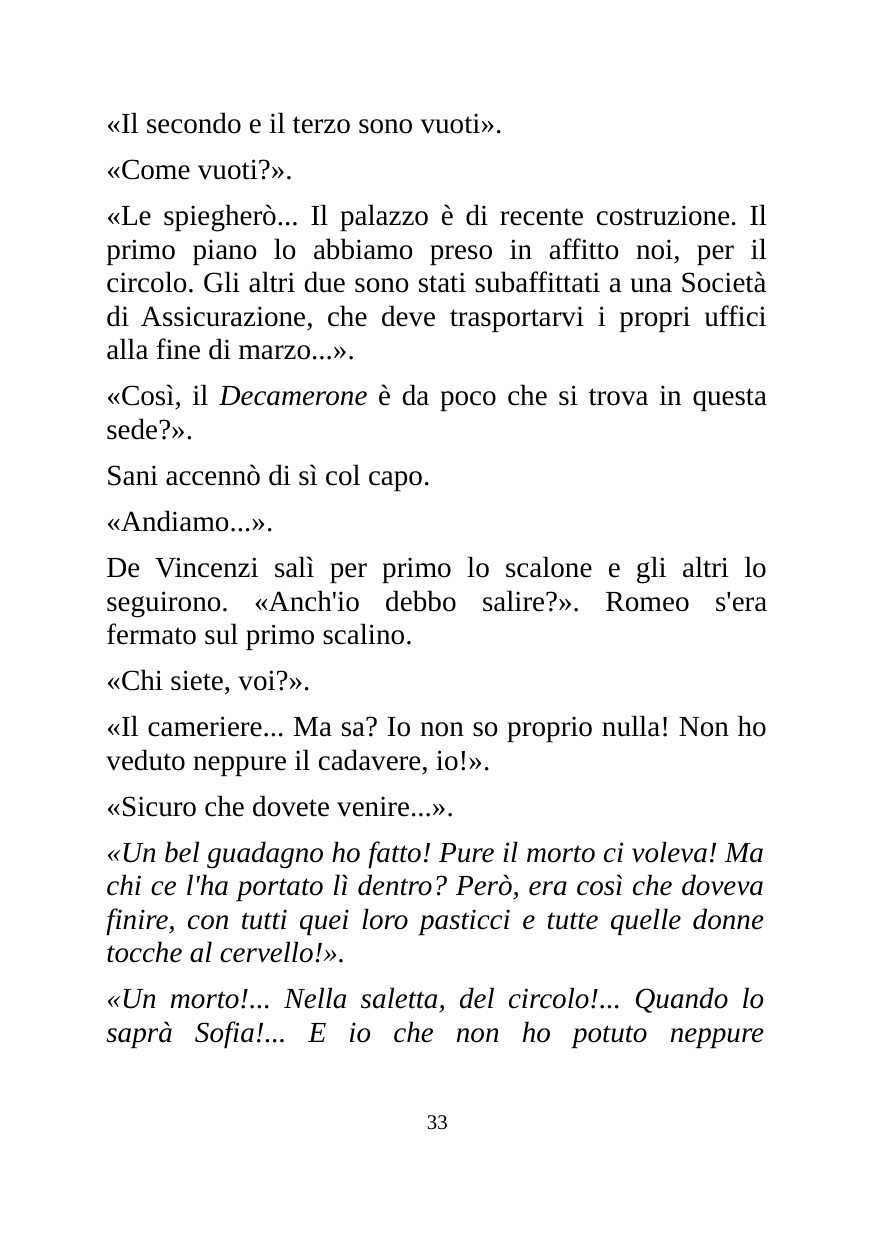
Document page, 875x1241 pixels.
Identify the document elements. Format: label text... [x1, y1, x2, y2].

text De Vincenzi salì per primo lo scalone e gli altri lo seguirono. «Anch'io debbo salire?». Romeo s'era fermato sul primo scalino. [106, 550, 768, 651]
text «Le spiegherò... Il palazzo è di recente costruzione. Il primo piano lo abbiamo preso in affitto noi, per il circolo. Gli altri due sono stati subaffittati a una Società di Assicurazione, che deve trasportarvi i propri uffici alla fine di marzo...». [106, 198, 768, 366]
text «Così, il Decamerone è da poco che si trova in questa sede?». [106, 378, 768, 446]
text «Come vuoti?». [106, 152, 768, 186]
text Sani accennò di sì col capo. [106, 458, 768, 492]
text «Un bel guadagno ho fatto! Pure il morto ci voleva! Ma chi ce l'ha portato lì dentro? Però, era così che doveva finire, con tutti quei loro pasticci e tutte quelle donne tocche al cervello!». [106, 835, 768, 969]
text «Andiamo...». [106, 504, 768, 538]
text «Il cameriere... Ma sa? Io non so proprio nulla! Non ho veduto neppure il cadavere, io!». [106, 709, 768, 776]
text «Chi siete, voi?». [106, 663, 768, 697]
text «Sicuro che dovete venire...». [106, 789, 768, 822]
text «Il secondo e il terzo sono vuoti». [106, 106, 768, 140]
text «Un morto!... Nella saletta, del circolo!... Quando lo saprà Sofia!... E io che non ho potuto neppure [106, 982, 768, 1049]
